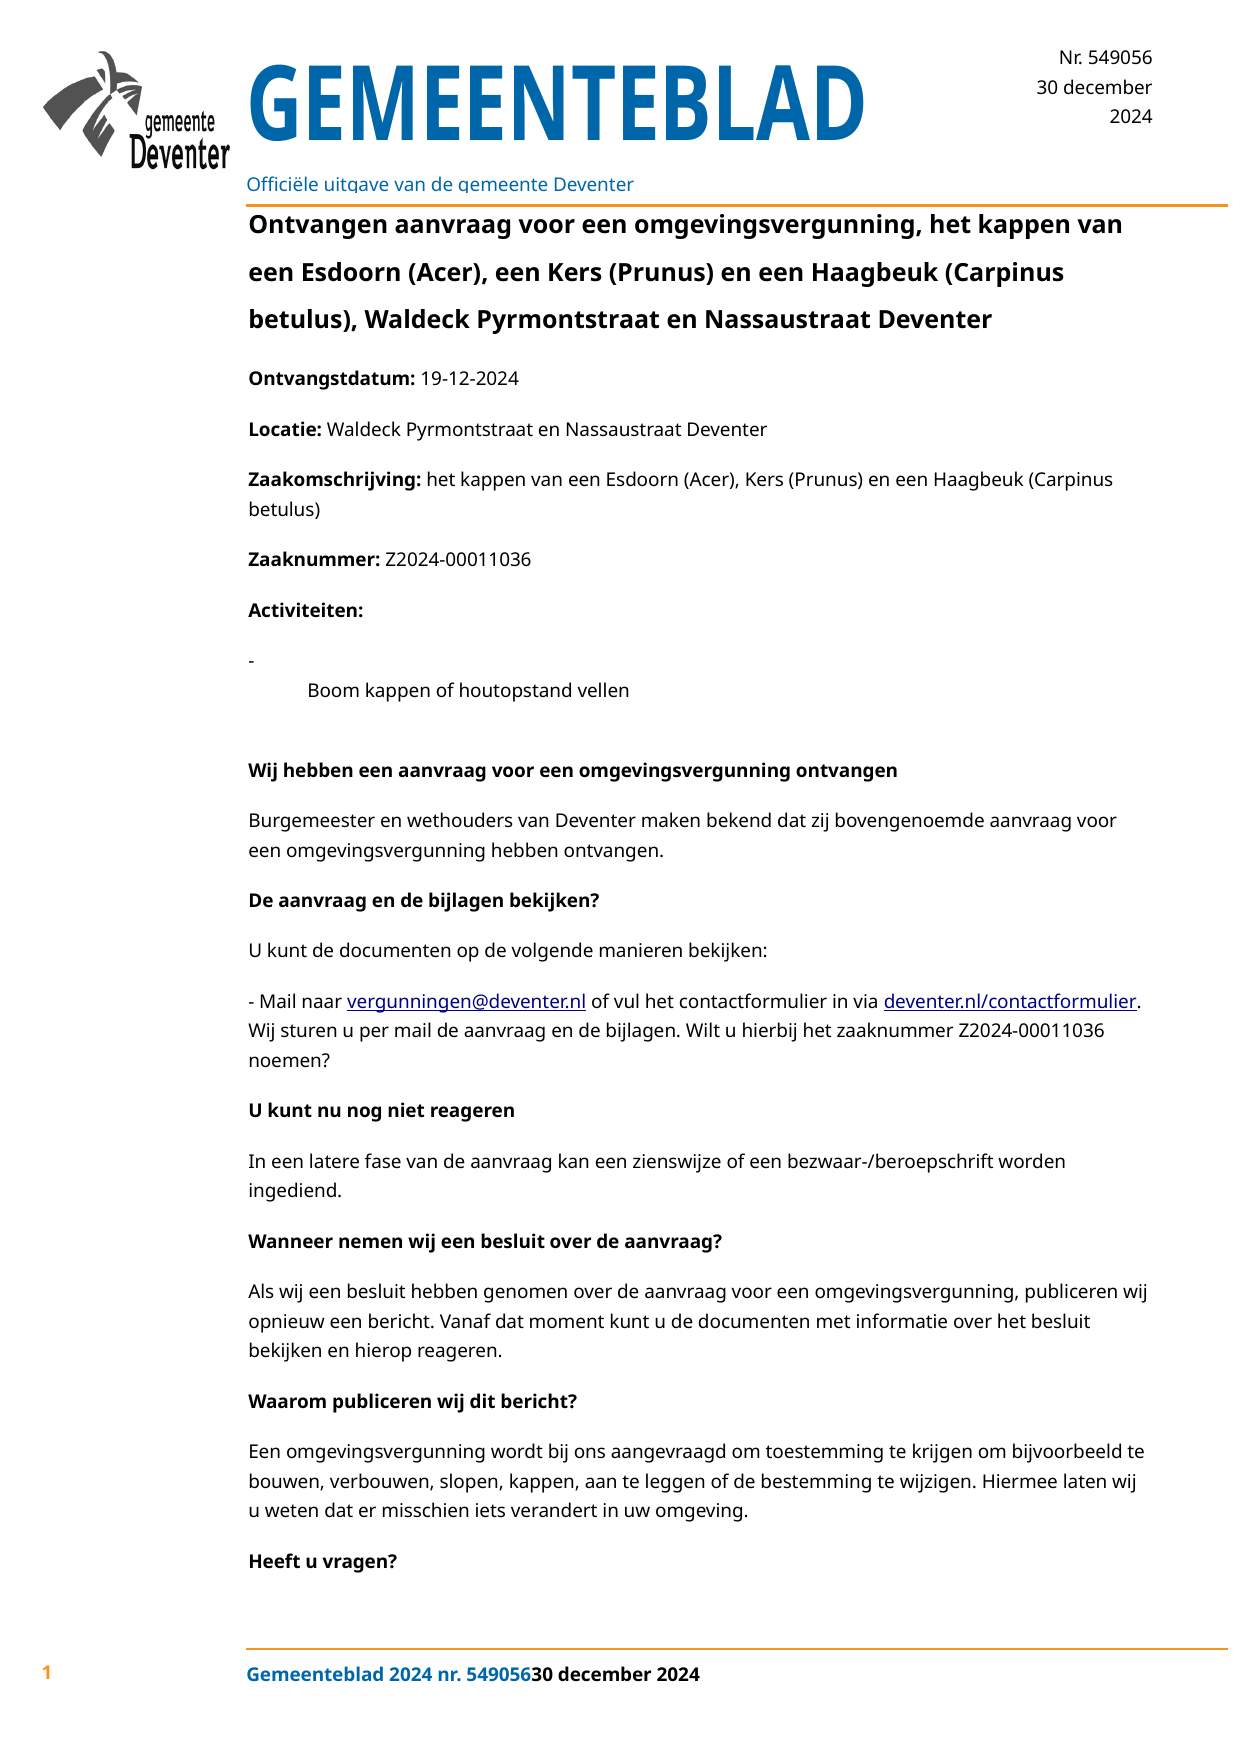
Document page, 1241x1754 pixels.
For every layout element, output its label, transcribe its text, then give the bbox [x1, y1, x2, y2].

text Zaakomschrijving: het kappen van een Esdoorn (Acer), Kers (Prunus) en een Haagbeuk (Carpinus betulus) [248, 466, 1152, 522]
text Een omgevingsvergunning wordt bij ons aangevraagd om toestemming te krijgen om bijvoorbeeld te bouwen, verbouwen, slopen, kappen, aan te leggen of de bestemming te wijzigen. Hiermee laten wij u weten dat er misschien iets verandert in uw omgeving. [248, 1438, 1152, 1523]
text Burgemeester en wethouders van Deventer maken bekend dat zij bovengenoemde aanvraag voor een omgevingsvergunning hebben ontvangen. [248, 807, 1152, 862]
text Locatie: Waldeck Pyrmontstraat en Nassaustraat Deventer [248, 416, 1152, 442]
text Ontvangen aanvraag voor een omgevingsvergunning, het kappen van een Esdoorn (Acer), een Kers (Prunus) en een Haagbeuk (Carpinus betulus), Waldeck Pyrmontstraat en Nassaustraat Deventer [248, 207, 1152, 336]
text - Mail naar vergunningen@deventer.nl of vul het contactformulier in via deventer.nl/contactformulier. Wij sturen u per mail de aanvraag en de bijlagen. Wilt u hierbij het zaaknummer Z2024-00011036 noemen? [248, 988, 1152, 1073]
text U kunt nu nog niet reageren [248, 1098, 1152, 1123]
text Activiteiten: [248, 597, 1152, 622]
text Wanneer nemen wij een besluit over de aanvraag? [248, 1228, 1152, 1254]
picture [41, 47, 231, 172]
text Ontvangstdatum: 19-12-2024 [248, 366, 1152, 391]
text Zaaknummer: Z2024-00011036 [248, 546, 1152, 572]
text Wij hebben een aanvraag voor een omgevingsvergunning ontvangen [248, 757, 1152, 782]
text Als wij een besluit hebben genomen over de aanvraag voor een omgevingsvergunning, publiceren wij opnieuw een bericht. Vanaf dat moment kunt u de documenten met informatie over het besluit bekijken en hierop reageren. [248, 1278, 1152, 1363]
text Waarom publiceren wij dit bericht? [248, 1388, 1152, 1414]
list Boom kappen of houtopstand vellen [248, 677, 1152, 702]
text De aanvraag en de bijlagen bekijken? [248, 887, 1152, 913]
text Heeft u vragen? [248, 1548, 1152, 1574]
text U kunt de documenten op de volgende manieren bekijken: [248, 938, 1152, 963]
text In een latere fase van de aanvraag kan een zienswijze of een bezwaar-/beroepschrift worden ingediend. [248, 1148, 1152, 1203]
